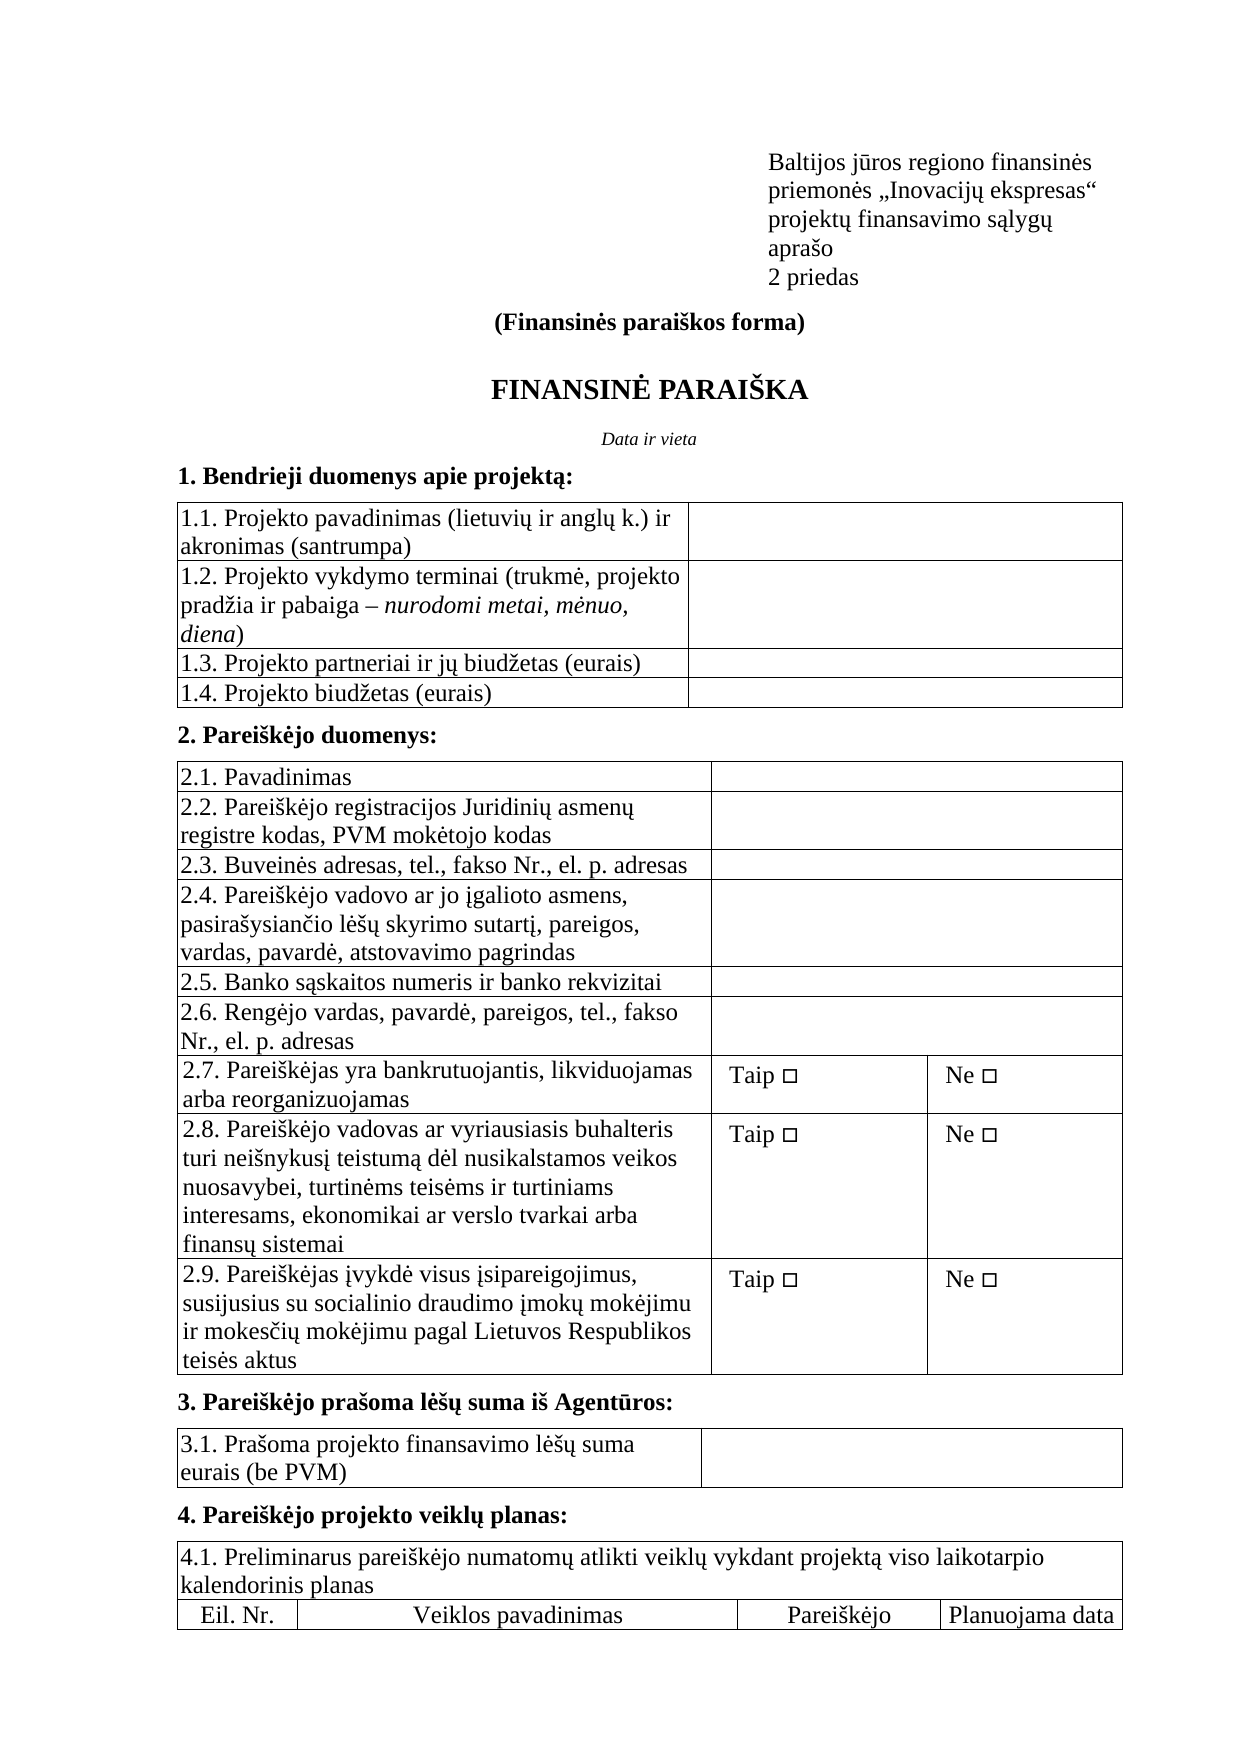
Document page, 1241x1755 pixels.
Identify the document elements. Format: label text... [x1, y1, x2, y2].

text 2. Pareiškėjo duomenys: [177, 720, 1122, 749]
table_header [689, 503, 1122, 560]
table_cell 1.2. Projekto vykdymo terminai (trukmė, projekto pradžia ir pabaiga – nurodomi metai, mėnuo, diena) [178, 561, 688, 647]
table_cell 2.6. Rengėjo vardas, pavardė, pareigos, tel., fakso Nr., el. p. adresas [178, 997, 711, 1054]
table_header 1.1. Projekto pavadinimas (lietuvių ir anglų k.) ir akronimas (santrumpa) [178, 503, 688, 560]
table_cell [689, 649, 1122, 677]
table_cell 2.8. Pareiškėjo vadovas ar vyriausiasis buhalteris turi neišnykusį teistumą dėl nusikalstamos veikos nuosavybei, turtinėms teisėms ir turtiniams interesams, ekonomikai ar verslo tvarkai arba finansų sistemai [178, 1114, 711, 1258]
table_cell Pareiškėjo [738, 1600, 940, 1629]
text (Finansinės paraiškos forma) [177, 307, 1122, 336]
table_cell 2.3. Buveinės adresas, tel., fakso Nr., el. p. adresas [178, 850, 711, 879]
text 1. Bendrieji duomenys apie projektą: [177, 461, 1122, 490]
table_cell 2.5. Banko sąskaitos numeris ir banko rekvizitai [178, 967, 711, 996]
table_cell Veiklos pavadinimas [298, 1600, 737, 1629]
table_cell 1.4. Projekto biudžetas (eurais) [178, 678, 688, 707]
table_cell 2.2. Pareiškėjo registracijos Juridinių asmenų registre kodas, PVM mokėtojo kodas [178, 792, 711, 849]
table_cell [689, 561, 1122, 647]
table_header 4.1. Preliminarus pareiškėjo numatomų atlikti veiklų vykdant projektą viso laikotarpio kalendorinis planas [178, 1542, 1122, 1599]
table_cell [712, 850, 1122, 879]
table_cell 1.3. Projekto partneriai ir jų biudžetas (eurais) [178, 649, 688, 677]
table_cell ⁭ Taip □ [712, 1259, 927, 1374]
table_cell [689, 678, 1122, 707]
text 2 priedas [702, 262, 1122, 291]
table_cell 2.9. Pareiškėjas įvykdė visus įsipareigojimus, susijusius su socialinio draudimo įmokų mokėjimu ir mokesčių mokėjimu pagal Lietuvos Respublikos teisės aktus [178, 1259, 711, 1374]
table_header [712, 762, 1122, 791]
table_cell ⁭ Taip □ [712, 1056, 927, 1113]
table_cell ⁭ Ne □ [928, 1259, 1122, 1374]
table_cell Eil. Nr. [178, 1600, 297, 1629]
table_cell Planuojama data [941, 1600, 1122, 1629]
table_cell [712, 967, 1122, 996]
table_cell 2.4. Pareiškėjo vadovo ar jo įgalioto asmens, pasirašysiančio lėšų skyrimo sutartį, pareigos, vardas, pavardė, atstovavimo pagrindas [178, 880, 711, 966]
table_cell [712, 997, 1122, 1054]
text FINANSINĖ PARAIŠKA [177, 372, 1122, 406]
table_cell 2.7. Pareiškėjas yra bankrutuojantis, likviduojamas arba reorganizuojamas [178, 1056, 711, 1113]
text Baltijos jūros regiono finansinės priemonės „Inovacijų ekspresas“ projektų finansavimo sąlygų aprašo [768, 147, 1122, 262]
table_header 3.1. Prašoma projekto finansavimo lėšų suma eurais (be PVM) [178, 1429, 701, 1487]
text 3. Pareiškėjo prašoma lėšų suma iš Agentūros: [177, 1387, 1122, 1416]
table_cell [712, 792, 1122, 849]
table_cell ⁭ Ne □ [928, 1056, 1122, 1113]
table_cell [712, 880, 1122, 966]
text Data ir vieta [177, 427, 1122, 449]
table_header 2.1. Pavadinimas [178, 762, 711, 791]
table_header [702, 1429, 1122, 1487]
table_cell ⁭ Taip □ [712, 1114, 927, 1258]
text 4. Pareiškėjo projekto veiklų planas: [177, 1500, 1122, 1528]
table_cell ⁭ Ne □ [928, 1114, 1122, 1258]
